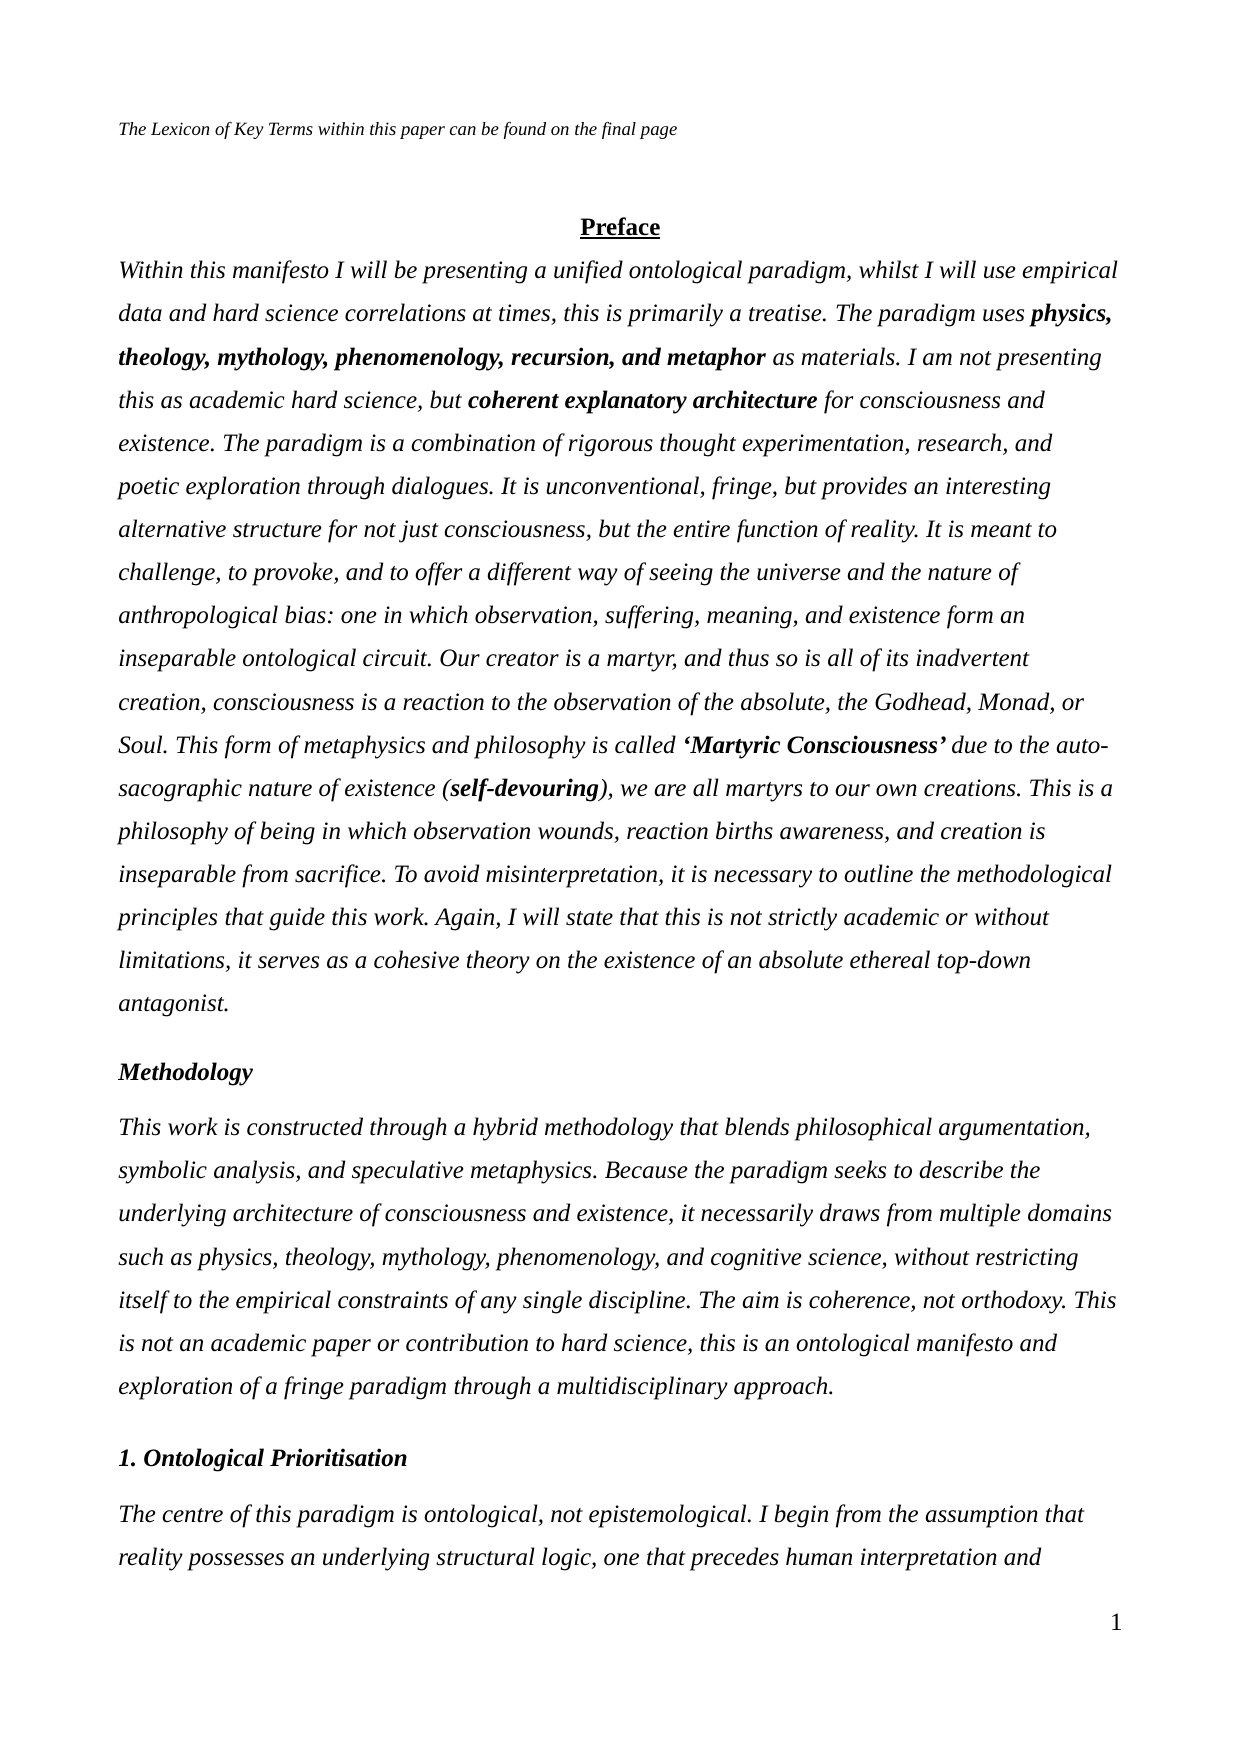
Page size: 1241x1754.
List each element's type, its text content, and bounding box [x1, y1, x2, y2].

text This work is constructed through a hybrid methodology that blends philosophical argumentation, symbolic analysis, and speculative metaphysics. Because the paradigm seeks to describe the underlying architecture of consciousness and existence, it necessarily draws from multiple domains such as physics, theology, mythology, phenomenology, and cognitive science, without restricting itself to the empirical constraints of any single discipline. The aim is coherence, not orthodoxy. This is not an academic paper or contribution to hard science, this is an ontological manifesto and exploration of a fringe paradigm through a multidisciplinary approach. [118, 1112, 1122, 1400]
text Within this manifesto I will be presenting a unified ontological paradigm, whilst I will use empirical data and hard science correlations at times, this is primarily a treatise. The paradigm uses physics, theology, mythology, phenomenology, recursion, and metaphor as materials. I am not presenting this as academic hard science, but coherent explanatory architecture for consciousness and existence. The paradigm is a combination of rigorous thought experimentation, research, and poetic exploration through dialogues. It is unconventional, fringe, but provides an interesting alternative structure for not just consciousness, but the entire function of reality. It is meant to challenge, to provoke, and to offer a different way of seeing the universe and the nature of anthropological bias: one in which observation, suffering, meaning, and existence form an inseparable ontological circuit. Our creator is a martyr, and thus so is all of its inadvertent creation, consciousness is a reaction to the observation of the absolute, the Godhead, Monad, or Soul. This form of metaphysics and philosophy is called ‘Martyric Consciousness’ due to the auto-sacographic nature of existence (self-devouring), we are all martyrs to our own creations. This is a philosophy of being in which observation wounds, reaction births awareness, and creation is inseparable from sacrifice. To avoid misinterpretation, it is necessary to outline the methodological principles that guide this work. Again, I will state that this is not strictly academic or without limitations, it serves as a cohesive theory on the existence of an absolute ethereal top-down antagonist. [118, 255, 1122, 1017]
subtitle 1. Ontological Prioritisation [118, 1443, 1122, 1472]
text The centre of this paradigm is ontological, not epistemological. I begin from the assumption that reality possesses an underlying structural logic, one that precedes human interpretation and [118, 1499, 1122, 1571]
text Preface [118, 212, 1122, 241]
subtitle Methodology [118, 1057, 1122, 1085]
